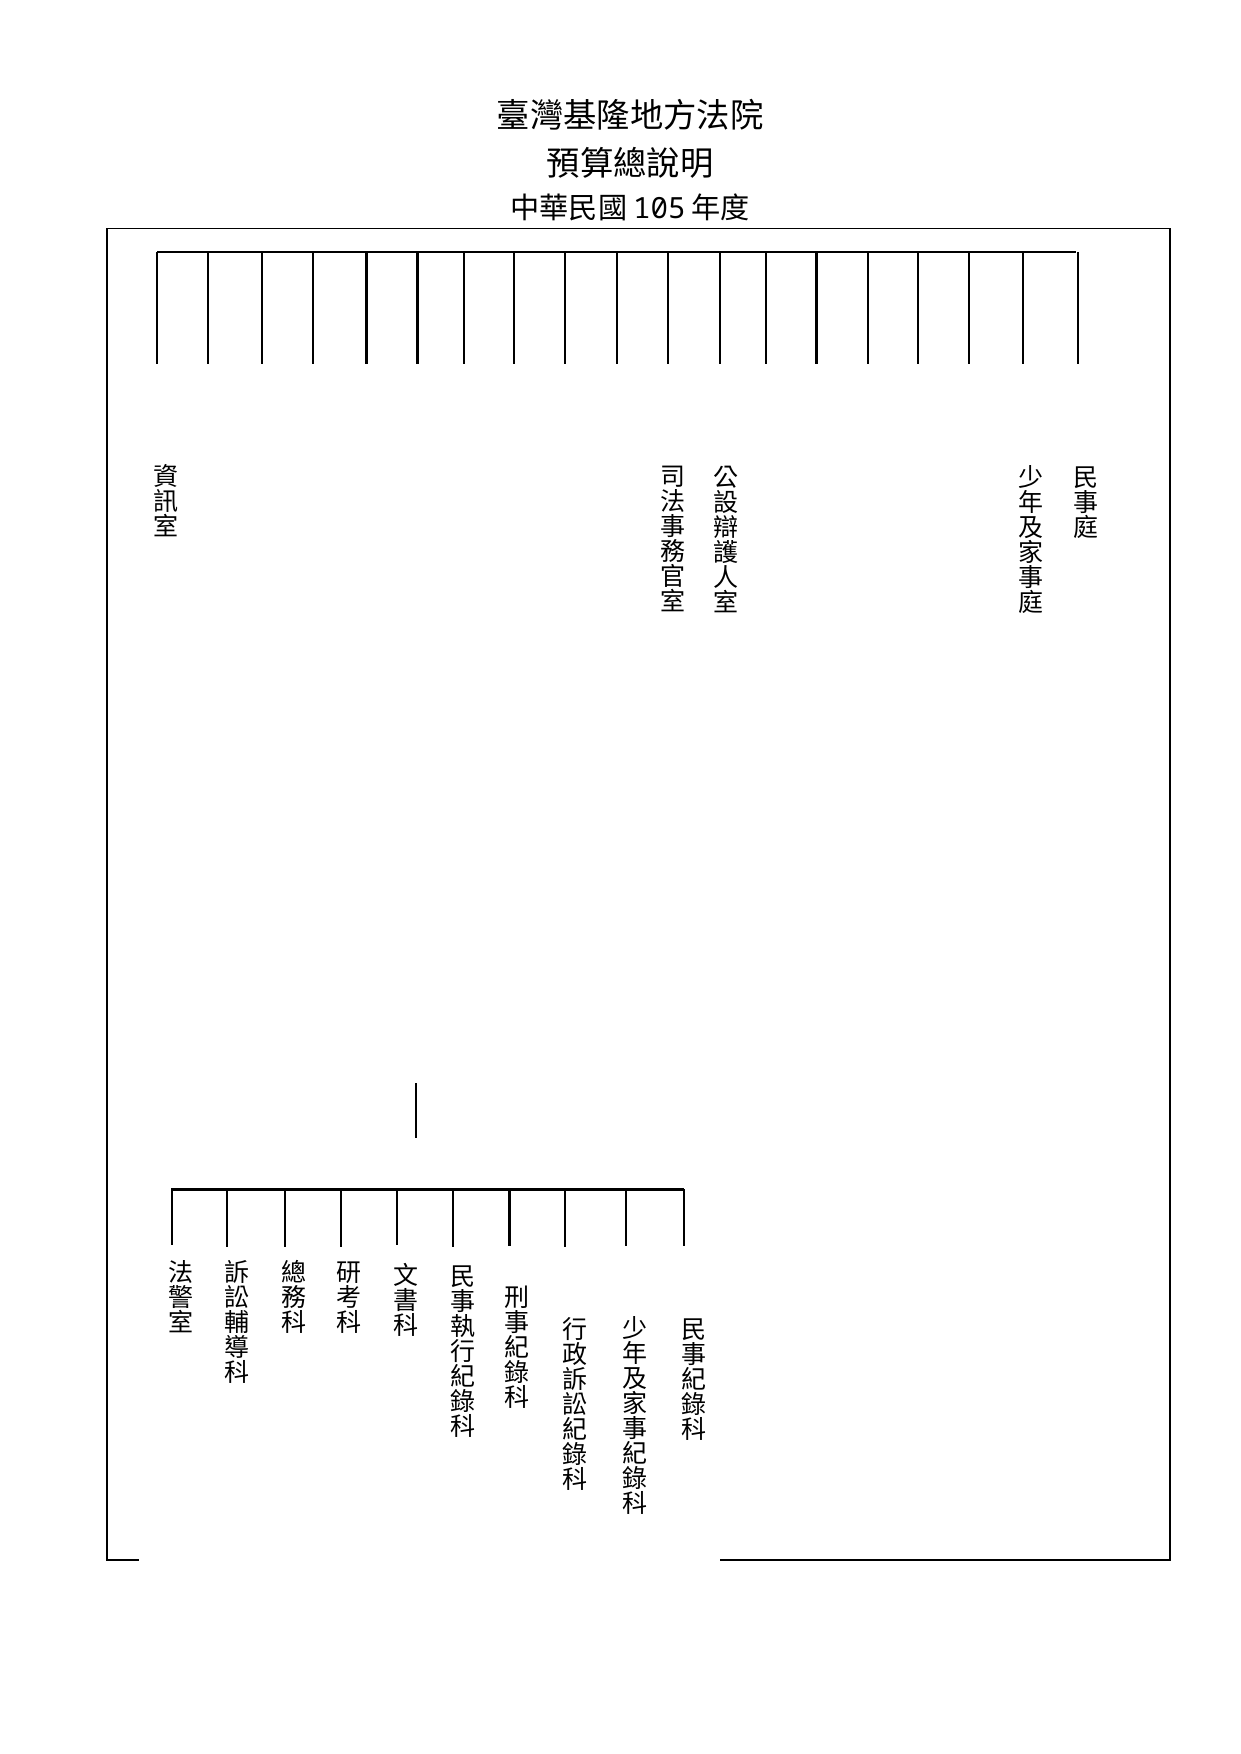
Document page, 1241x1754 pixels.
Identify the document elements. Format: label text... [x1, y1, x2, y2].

text 民事執行紀錄科 [444, 1263, 481, 1573]
text 民事紀錄科 [676, 1316, 712, 1625]
text 法警室 [163, 1259, 199, 1568]
text 總務科 [275, 1259, 307, 1568]
text 司法事務官室 [655, 463, 691, 766]
text 訴訟輔導科 [219, 1259, 251, 1568]
text 民事庭 [1068, 464, 1104, 767]
text 公設辯護人室 [708, 464, 744, 766]
text 資訊室 [147, 463, 184, 766]
text 刑事紀錄科 [499, 1284, 535, 1594]
text 文書科 [388, 1262, 424, 1571]
text 行政訴訟紀錄科 [557, 1316, 593, 1626]
text 研考科 [331, 1259, 363, 1568]
text 少年及家事庭 [1013, 464, 1049, 767]
text 少年及家事紀錄科 [617, 1315, 652, 1624]
